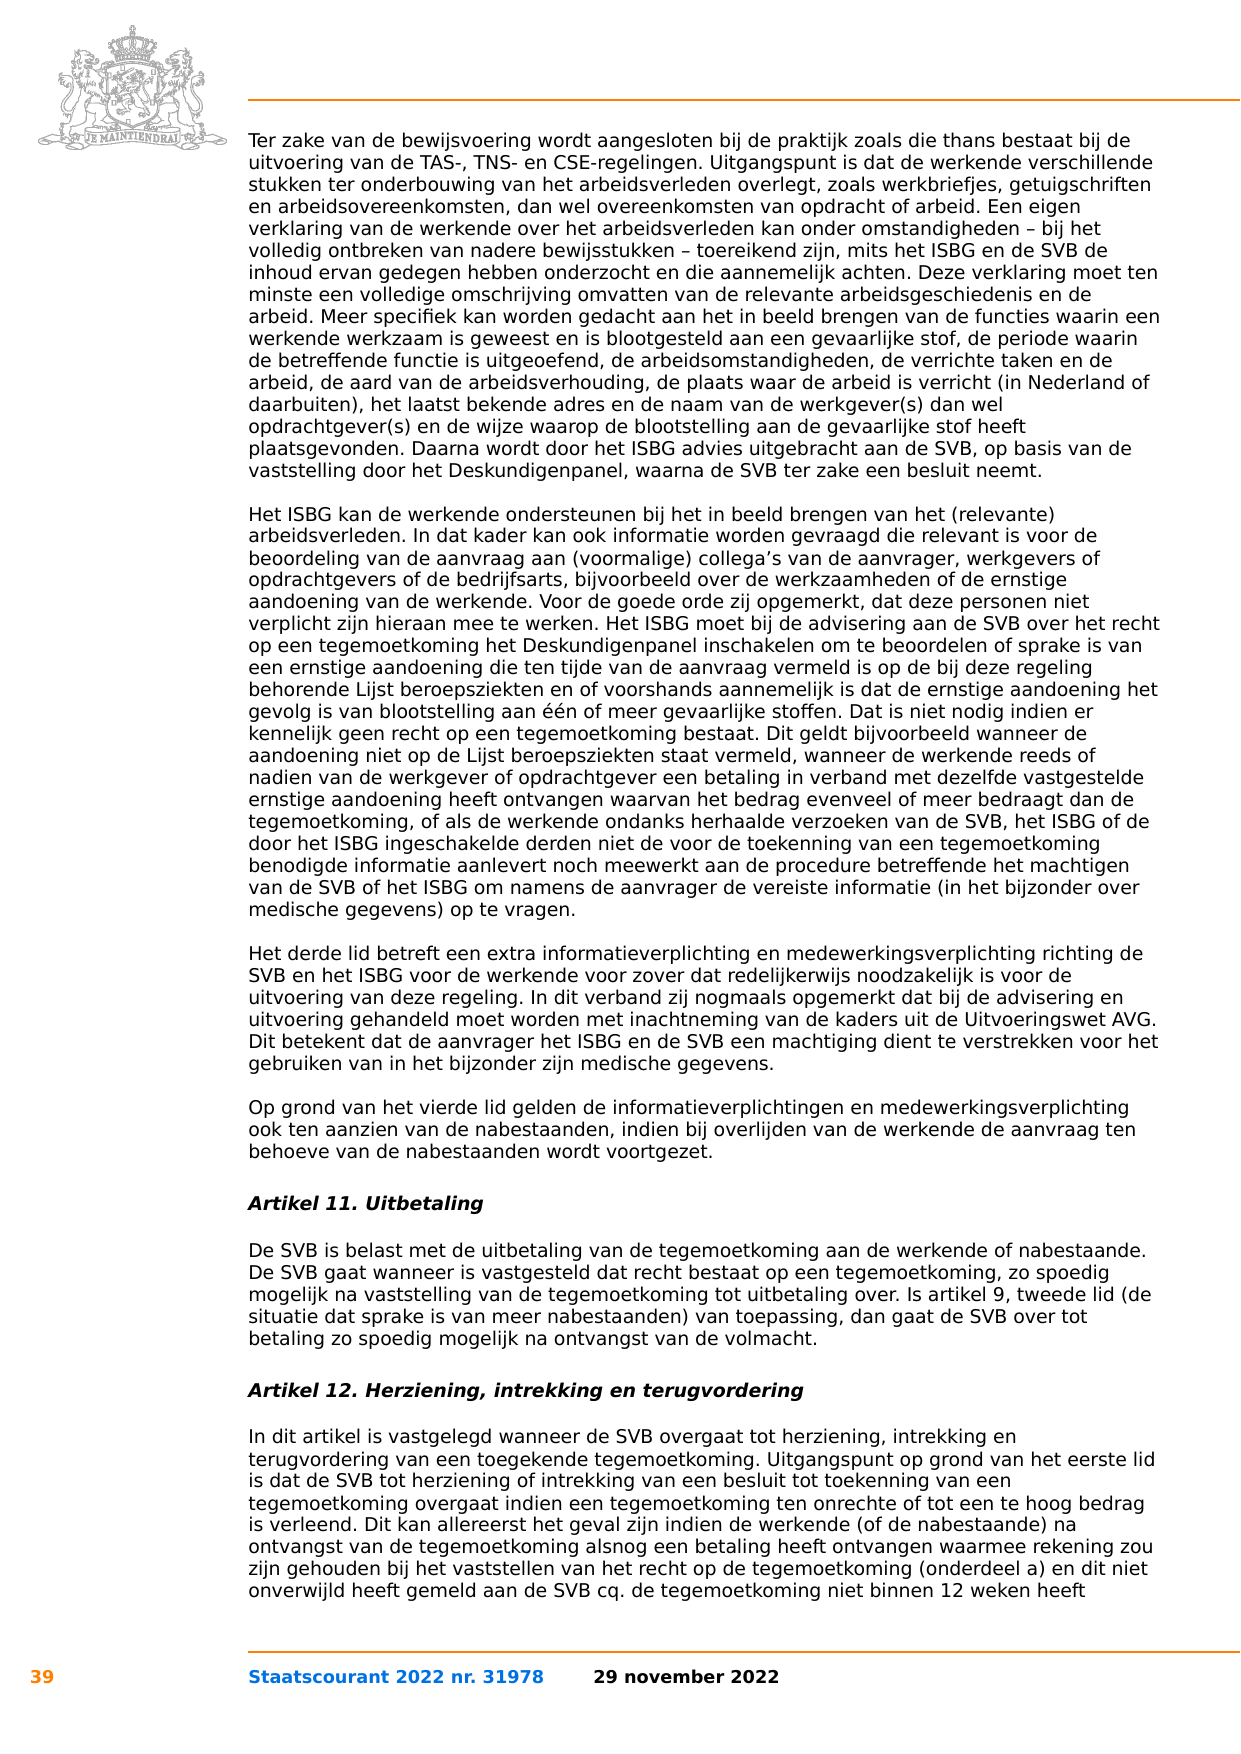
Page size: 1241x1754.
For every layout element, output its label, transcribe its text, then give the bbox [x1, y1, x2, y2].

text Het ISBG kan de werkende ondersteunen bij het in beeld brengen van het (relevante) arbeidsverleden. In dat kader kan ook informatie worden gevraagd die relevant is voor de beoordeling van de aanvraag aan (voormalige) collega’s van de aanvrager, werkgevers of opdrachtgevers of de bedrijfsarts, bijvoorbeeld over de werkzaamheden of de ernstige aandoening van de werkende. Voor de goede orde zij opgemerkt, dat deze personen niet verplicht zijn hieraan mee te werken. Het ISBG moet bij de advisering aan de SVB over het recht op een tegemoetkoming het Deskundigenpanel inschakelen om te beoordelen of sprake is van een ernstige aandoening die ten tijde van de aanvraag vermeld is op de bij deze regeling behorende Lijst beroepsziekten en of voorshands aannemelijk is dat de ernstige aandoening het gevolg is van blootstelling aan één of meer gevaarlijke stoffen. Dat is niet nodig indien er kennelijk geen recht op een tegemoetkoming bestaat. Dit geldt bijvoorbeeld wanneer de aandoening niet op de Lijst beroepsziekten staat vermeld, wanneer de werkende reeds of nadien van de werkgever of opdrachtgever een betaling in verband met dezelfde vastgestelde ernstige aandoening heeft ontvangen waarvan het bedrag evenveel of meer bedraagt dan de tegemoetkoming, of als de werkende ondanks herhaalde verzoeken van de SVB, het ISBG of de door het ISBG ingeschakelde derden niet de voor de toekenning van een tegemoetkoming benodigde informatie aanlevert noch meewerkt aan de procedure betreffende het machtigen van de SVB of het ISBG om namens de aanvrager de vereiste informatie (in het bijzonder over medische gegevens) op te vragen. [248, 503, 1163, 921]
picture [38, 25, 227, 150]
subtitle Artikel 11. Uitbetaling [248, 1193, 1163, 1214]
text Op grond van het vierde lid gelden de informatieverplichtingen en medewerkingsverplichting ook ten aanzien van de nabestaanden, indien bij overlijden van de werkende de aanvraag ten behoeve van de nabestaanden wordt voortgezet. [248, 1097, 1163, 1163]
text Het derde lid betreft een extra informatieverplichting en medewerkingsverplichting richting de SVB en het ISBG voor de werkende voor zover dat redelijkerwijs noodzakelijk is voor de uitvoering van deze regeling. In dit verband zij nogmaals opgemerkt dat bij de advisering en uitvoering gehandeld moet worden met inachtneming van de kaders uit de Uitvoeringswet AVG. Dit betekent dat de aanvrager het ISBG en de SVB een machtiging dient te verstrekken voor het gebruiken van in het bijzonder zijn medische gegevens. [248, 943, 1163, 1075]
text De SVB is belast met de uitbetaling van de tegemoetkoming aan de werkende of nabestaande. De SVB gaat wanneer is vastgesteld dat recht bestaat op een tegemoetkoming, zo spoedig mogelijk na vaststelling van de tegemoetkoming tot uitbetaling over. Is artikel 9, tweede lid (de situatie dat sprake is van meer nabestaanden) van toepassing, dan gaat de SVB over tot betaling zo spoedig mogelijk na ontvangst van de volmacht. [248, 1239, 1163, 1349]
text Ter zake van de bewijsvoering wordt aangesloten bij de praktijk zoals die thans bestaat bij de uitvoering van de TAS-, TNS- en CSE-regelingen. Uitgangspunt is dat de werkende verschillende stukken ter onderbouwing van het arbeidsverleden overlegt, zoals werkbriefjes, getuigschriften en arbeidsovereenkomsten, dan wel overeenkomsten van opdracht of arbeid. Een eigen verklaring van de werkende over het arbeidsverleden kan onder omstandigheden – bij het volledig ontbreken van nadere bewijsstukken – toereikend zijn, mits het ISBG en de SVB de inhoud ervan gedegen hebben onderzocht en die aannemelijk achten. Deze verklaring moet ten minste een volledige omschrijving omvatten van de relevante arbeidsgeschiedenis en de arbeid. Meer specifiek kan worden gedacht aan het in beeld brengen van de functies waarin een werkende werkzaam is geweest en is blootgesteld aan een gevaarlijke stof, de periode waarin de betreffende functie is uitgeoefend, de arbeidsomstandigheden, de verrichte taken en de arbeid, de aard van de arbeidsverhouding, de plaats waar de arbeid is verricht (in Nederland of daarbuiten), het laatst bekende adres en de naam van de werkgever(s) dan wel opdrachtgever(s) en de wijze waarop de blootstelling aan de gevaarlijke stof heeft plaatsgevonden. Daarna wordt door het ISBG advies uitgebracht aan de SVB, op basis van de vaststelling door het Deskundigenpanel, waarna de SVB ter zake een besluit neemt. [248, 130, 1163, 482]
text In dit artikel is vastgelegd wanneer de SVB overgaat tot herziening, intrekking en terugvordering van een toegekende tegemoetkoming. Uitgangspunt op grond van het eerste lid is dat de SVB tot herziening of intrekking van een besluit tot toekenning van een tegemoetkoming overgaat indien een tegemoetkoming ten onrechte of tot een te hoog bedrag is verleend. Dit kan allereerst het geval zijn indien de werkende (of de nabestaande) na ontvangst van de tegemoetkoming alsnog een betaling heeft ontvangen waarmee rekening zou zijn gehouden bij het vaststellen van het recht op de tegemoetkoming (onderdeel a) en dit niet onverwijld heeft gemeld aan de SVB cq. de tegemoetkoming niet binnen 12 weken heeft [248, 1426, 1163, 1602]
subtitle Artikel 12. Herziening, intrekking en terugvordering [248, 1379, 1163, 1401]
